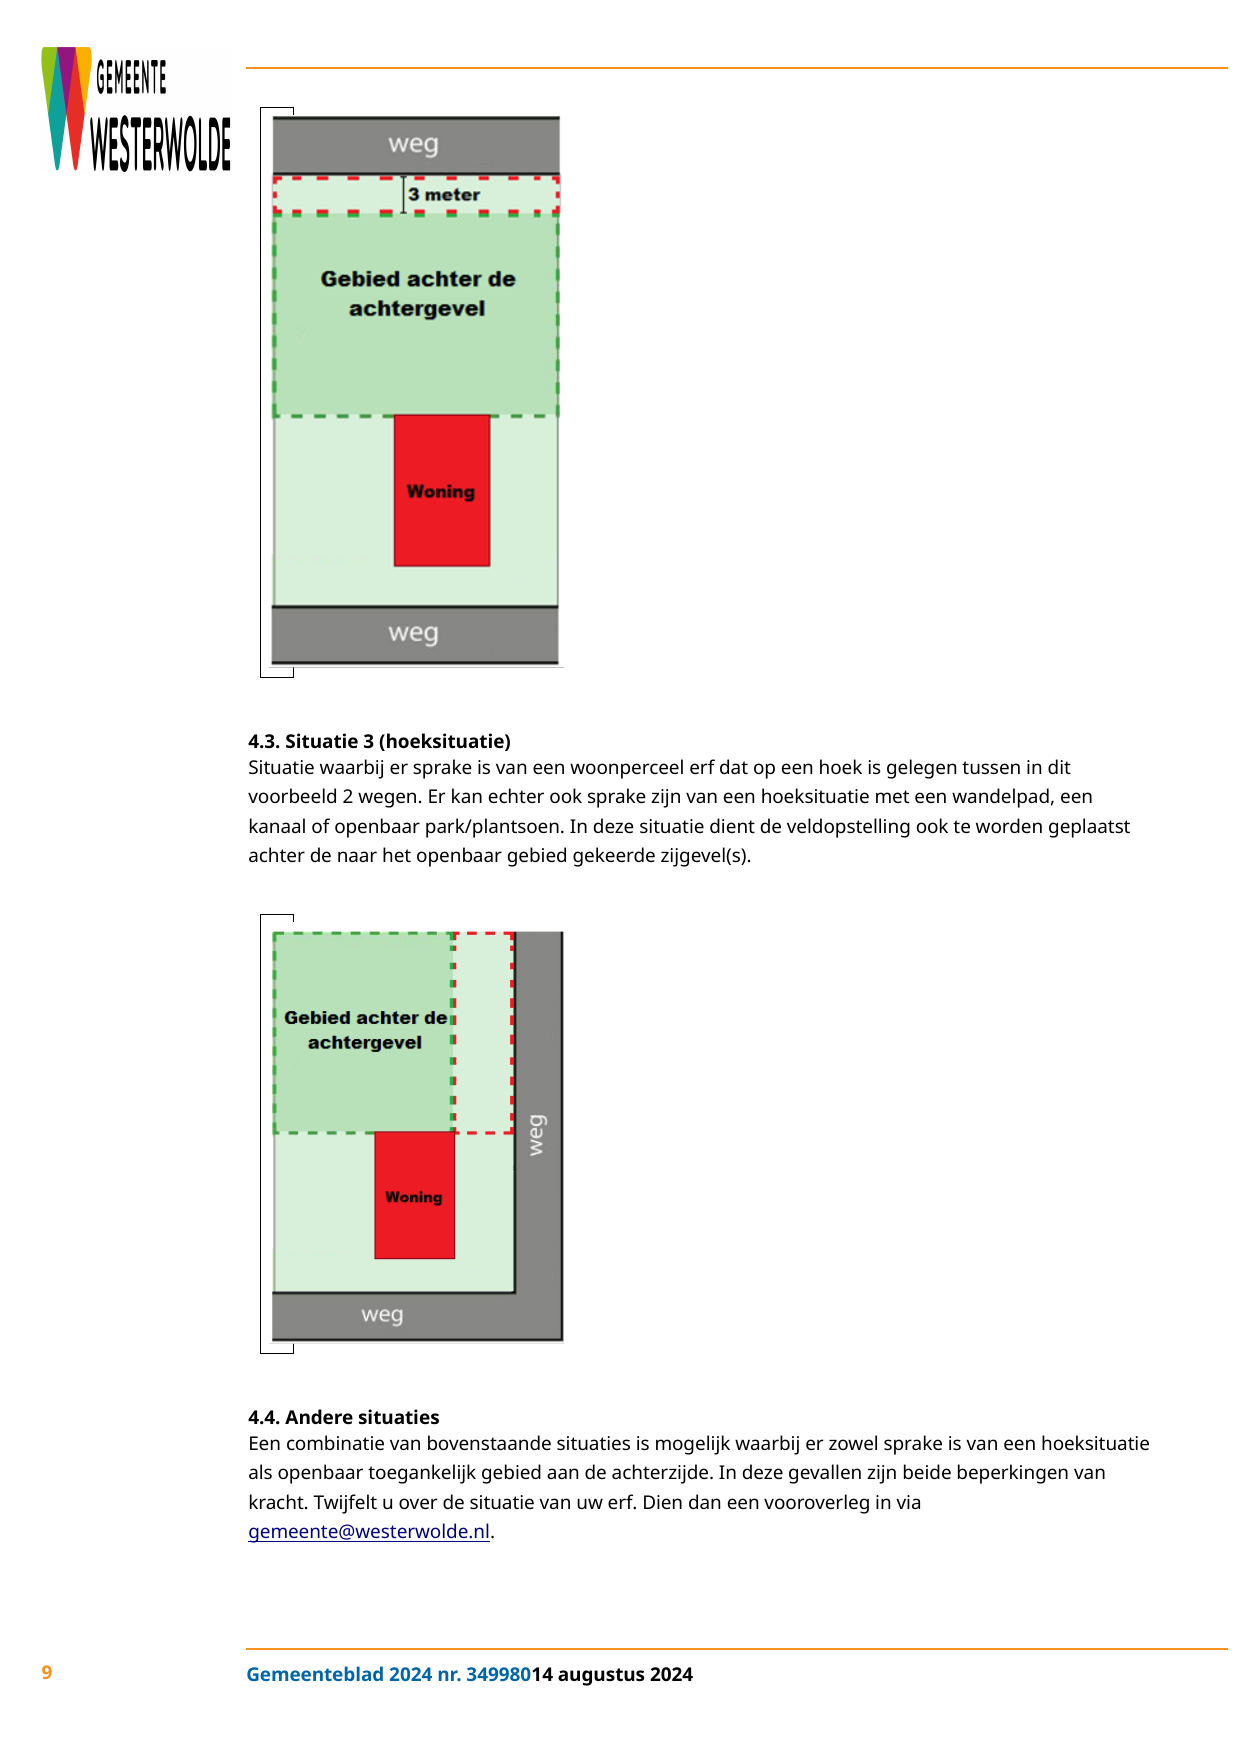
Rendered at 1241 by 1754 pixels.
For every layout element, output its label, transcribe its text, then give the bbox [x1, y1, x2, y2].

picture [268, 115, 565, 669]
text 4.3. Situatie 3 (hoeksituatie) [248, 728, 1152, 754]
picture [268, 922, 565, 1345]
text 4.4. Andere situaties [248, 1404, 1152, 1430]
picture [41, 47, 231, 172]
text Situatie waarbij er sprake is van een woonperceel erf dat op een hoek is gelegen tussen in dit voorbeeld 2 wegen. Er kan echter ook sprake zijn van een hoeksituatie met een wandelpad, een kanaal of openbaar park/plantsoen. In deze situatie dient de veldopstelling ook te worden geplaatst achter de naar het openbaar gebied gekeerde zijgevel(s). [248, 754, 1152, 868]
text Een combinatie van bovenstaande situaties is mogelijk waarbij er zowel sprake is van een hoeksituatie als openbaar toegankelijk gebied aan de achterzijde. In deze gevallen zijn beide beperkingen van kracht. Twijfelt u over de situatie van uw erf. Dien dan een vooroverleg in via gemeente@westerwolde.nl. [248, 1430, 1152, 1544]
